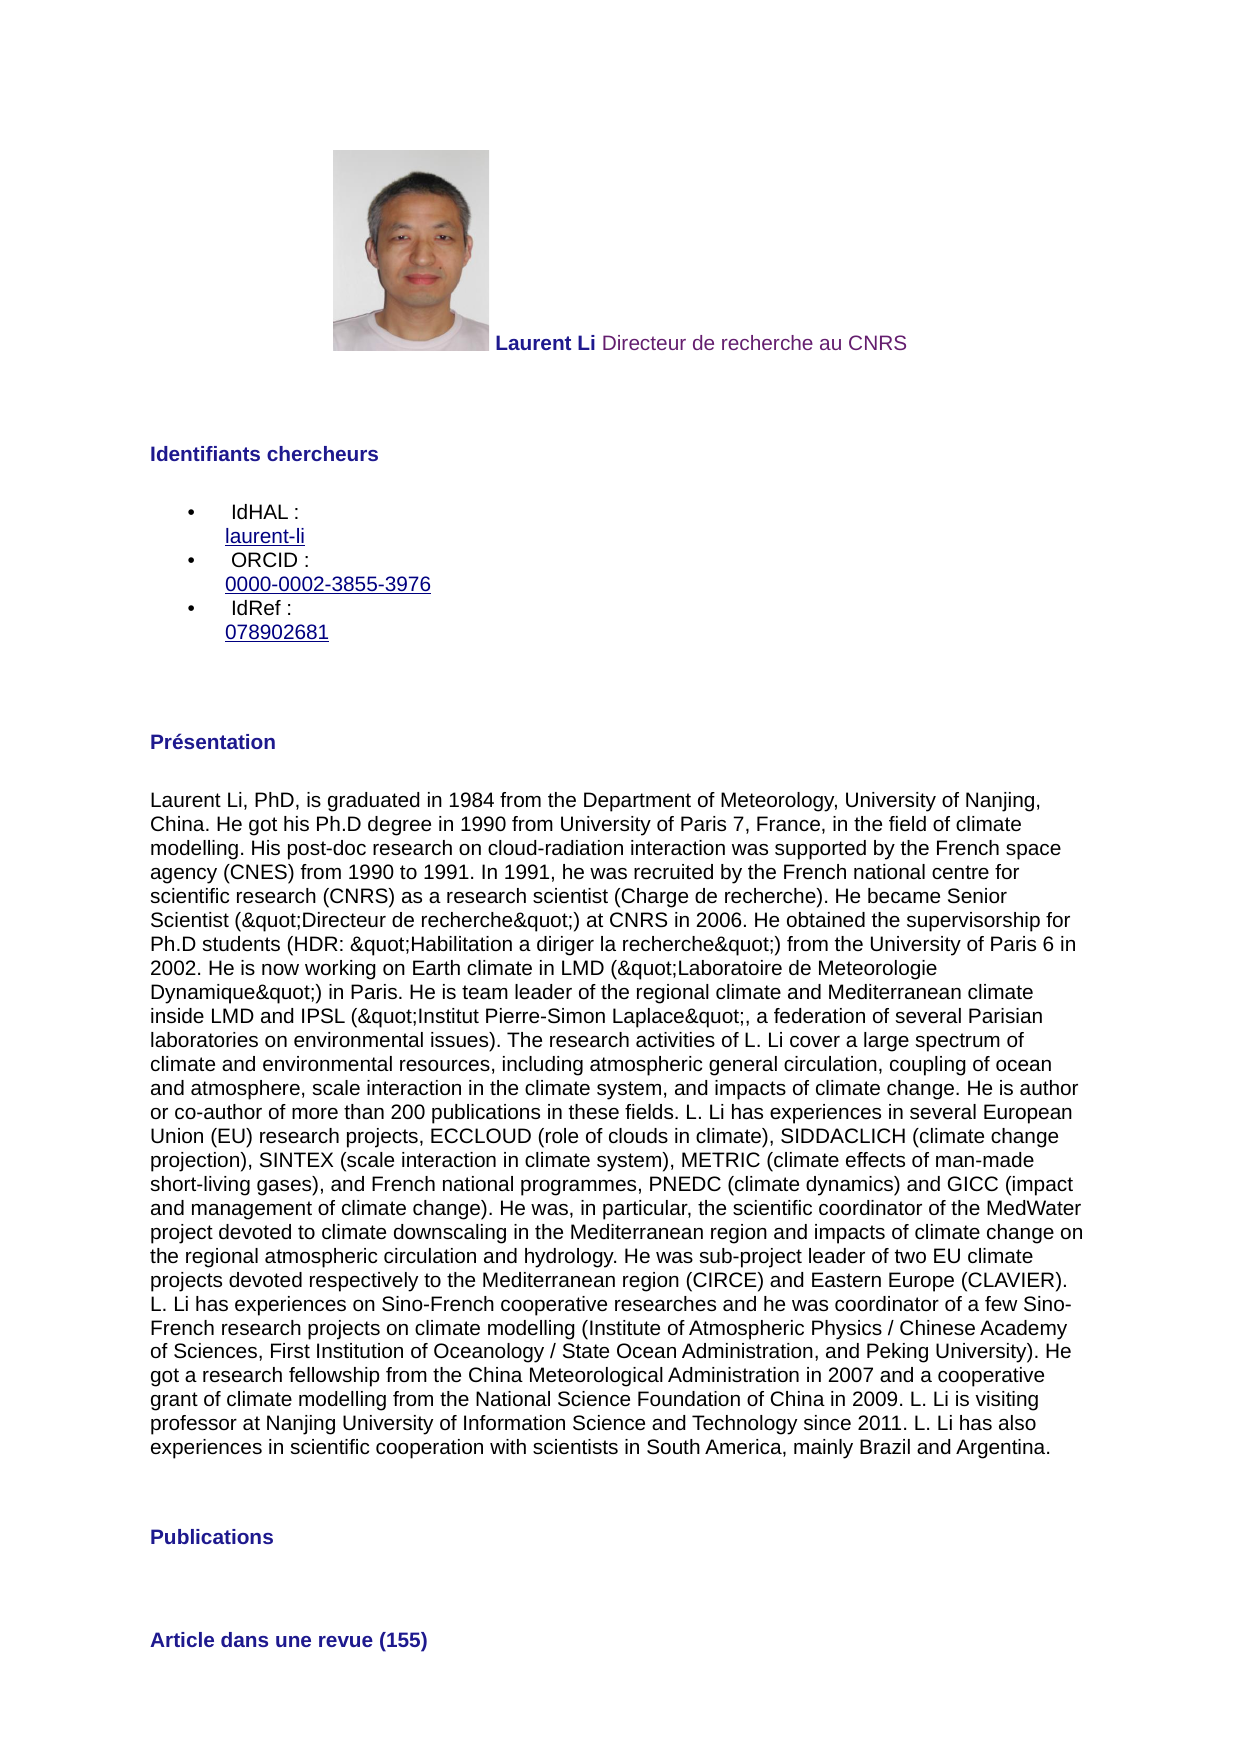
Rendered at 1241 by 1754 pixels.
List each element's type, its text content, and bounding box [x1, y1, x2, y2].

list IdHAL : [187, 500, 1090, 524]
subtitle Article dans une revue (155) [150, 1628, 1090, 1652]
list ORCID : [187, 548, 1090, 572]
list laurent-li [187, 524, 1090, 548]
subtitle Identifiants chercheurs [150, 441, 1090, 465]
text Laurent Li, PhD, is graduated in 1984 from the Department of Meteorology, University of Nanjing, China. He got his Ph.D degree in 1990 from University of Paris 7, France, in the field of climate modelling. His post-doc research on cloud-radiation interaction was supported by the French space agency (CNES) from 1990 to 1991. In 1991, he was recruited by the French national centre for scientific research (CNRS) as a research scientist (Charge de recherche). He became Senior Scientist (&quot;Directeur de recherche&quot;) at CNRS in 2006. He obtained the supervisorship for Ph.D students (HDR: &quot;Habilitation a diriger la recherche&quot;) from the University of Paris 6 in 2002. He is now working on Earth climate in LMD (&quot;Laboratoire de Meteorologie Dynamique&quot;) in Paris. He is team leader of the regional climate and Mediterranean climate inside LMD and IPSL (&quot;Institut Pierre-Simon Laplace&quot;, a federation of several Parisian laboratories on environmental issues). The research activities of L. Li cover a large spectrum of climate and environmental resources, including atmospheric general circulation, coupling of ocean and atmosphere, scale interaction in the climate system, and impacts of climate change. He is author or co-author of more than 200 publications in these fields. L. Li has experiences in several European Union (EU) research projects, ECCLOUD (role of clouds in climate), SIDDACLICH (climate change projection), SINTEX (scale interaction in climate system), METRIC (climate effects of man-made short-living gases), and French national programmes, PNEDC (climate dynamics) and GICC (impact and management of climate change). He was, in particular, the scientific coordinator of the MedWater project devoted to climate downscaling in the Mediterranean region and impacts of climate change on the regional atmospheric circulation and hydrology. He was sub-project leader of two EU climate projects devoted respectively to the Mediterranean region (CIRCE) and Eastern Europe (CLAVIER). L. Li has experiences on Sino-French cooperative researches and he was coordinator of a few Sino-French research projects on climate modelling (Institute of Atmospheric Physics / Chinese Academy of Sciences, First Institution of Oceanology / State Ocean Administration, and Peking University). He got a research fellowship from the China Meteorological Administration in 2007 and a cooperative grant of climate modelling from the National Science Foundation of China in 2009. L. Li is visiting professor at Nanjing University of Information Science and Technology since 2011. L. Li has also experiences in scientific cooperation with scientists in South America, mainly Brazil and Argentina. [150, 788, 1090, 1459]
list 0000-0002-3855-3976 [187, 572, 1090, 596]
list 078902681 [187, 619, 1090, 643]
picture [333, 150, 490, 351]
subtitle Présentation [150, 730, 1090, 754]
list IdRef : [187, 596, 1090, 619]
subtitle Publications [150, 1525, 1090, 1549]
subtitle Laurent Li Directeur de recherche au CNRS [150, 150, 1090, 355]
